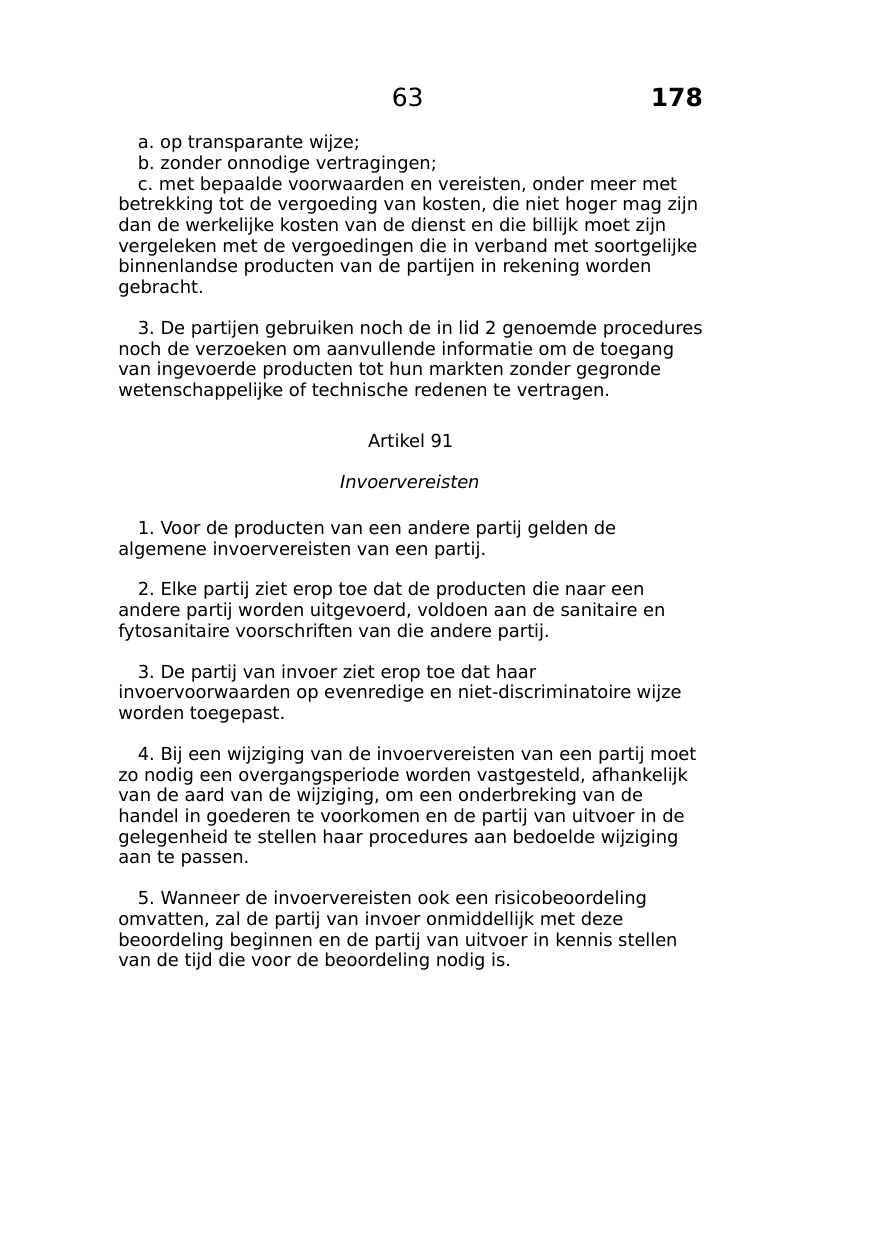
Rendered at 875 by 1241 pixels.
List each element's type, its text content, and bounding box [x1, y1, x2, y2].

text c. met bepaalde voorwaarden en vereisten, onder meer met betrekking tot de vergoeding van kosten, die niet hoger mag zijn dan de werkelijke kosten van de dienst en die billijk moet zijn vergeleken met de vergoedingen die in verband met soortgelijke binnenlandse producten van de partijen in rekening worden gebracht. [118, 173, 703, 298]
text 5. Wanneer de invoervereisten ook een risicobeoordeling omvatten, zal de partij van invoer onmiddellijk met deze beoordeling beginnen en de partij van uitvoer in kennis stellen van de tijd die voor de beoordeling nodig is. [118, 888, 703, 971]
text 4. Bij een wijziging van de invoervereisten van een partij moet zo nodig een overgangsperiode worden vastgesteld, afhankelijk van de aard van de wijziging, om een onderbreking van de handel in goederen te voorkomen en de partij van uitvoer in de gelegenheid te stellen haar procedures aan bedoelde wijziging aan te passen. [118, 744, 703, 868]
text a. op transparante wijze; [118, 132, 703, 153]
text 2. Elke partij ziet erop toe dat de producten die naar een andere partij worden uitgevoerd, voldoen aan de sanitaire en fytosanitaire voorschriften van die andere partij. [118, 579, 703, 641]
text 3. De partijen gebruiken noch de in lid 2 genoemde procedures noch de verzoeken om aanvullende informatie om de toegang van ingevoerde producten tot hun markten zonder gegronde wetenschappelijke of technische redenen te vertragen. [118, 318, 703, 401]
text b. zonder onnodige vertragingen; [118, 153, 703, 173]
text 1. Voor de producten van een andere partij gelden de algemene invoervereisten van een partij. [118, 518, 703, 559]
text 3. De partij van invoer ziet erop toe dat haar invoervoorwaarden op evenredige en niet-discriminatoire wijze worden toegepast. [118, 661, 703, 724]
subtitle Artikel 91 Invoervereisten [118, 431, 703, 493]
